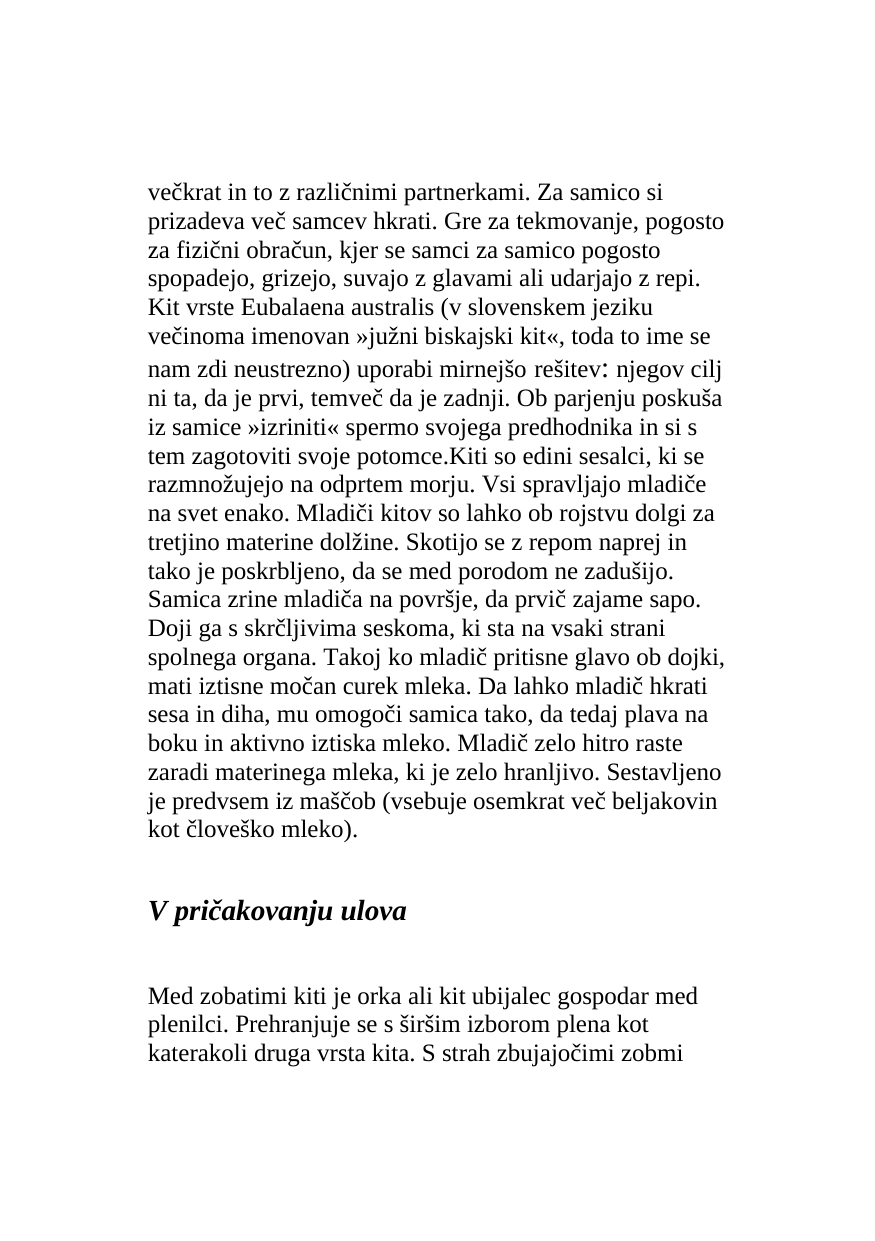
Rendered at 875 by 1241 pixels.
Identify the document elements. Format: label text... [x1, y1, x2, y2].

text večkrat in to z različnimi partnerkami. Za samico si prizadeva več samcev hkrati. Gre za tekmovanje, pogosto za fizični obračun, kjer se samci za samico pogosto spopadejo, grizejo, suvajo z glavami ali udarjajo z repi. Kit vrste Eubalaena australis (v slovenskem jeziku večinoma imenovan »južni biskajski kit«, toda to ime se nam zdi neustrezno) uporabi mirnejšo rešitev: njegov cilj ni ta, da je prvi, temveč da je zadnji. Ob parjenju poskuša iz samice »izriniti« spermo svojega predhodnika in si s tem zagotoviti svoje potomce.Kiti so edini sesalci, ki se razmnožujejo na odprtem morju. Vsi spravljajo mladiče na svet enako. Mladiči kitov so lahko ob rojstvu dolgi za tretjino materine dolžine. Skotijo se z repom naprej in tako je poskrbljeno, da se med porodom ne zadušijo. Samica zrine mladiča na površje, da prvič zajame sapo. Doji ga s skrčljivima seskoma, ki sta na vsaki strani spolnega organa. Takoj ko mladič pritisne glavo ob dojki, mati iztisne močan curek mleka. Da lahko mladič hkrati sesa in diha, mu omogoči samica tako, da tedaj plava na boku in aktivno iztiska mleko. Mladič zelo hitro raste zaradi materinega mleka, ki je zelo hranljivo. Sestavljeno je predvsem iz maščob (vsebuje osemkrat več beljakovin kot človeško mleko). [148, 177, 726, 843]
text Med zobatimi kiti je orka ali kit ubijalec gospodar med plenilci. Prehranjuje se s širšim izborom plena kot katerakoli druga vrsta kita. S strah zbujajočimi zobmi [148, 981, 726, 1067]
text V pričakovanju ulova [148, 893, 726, 926]
